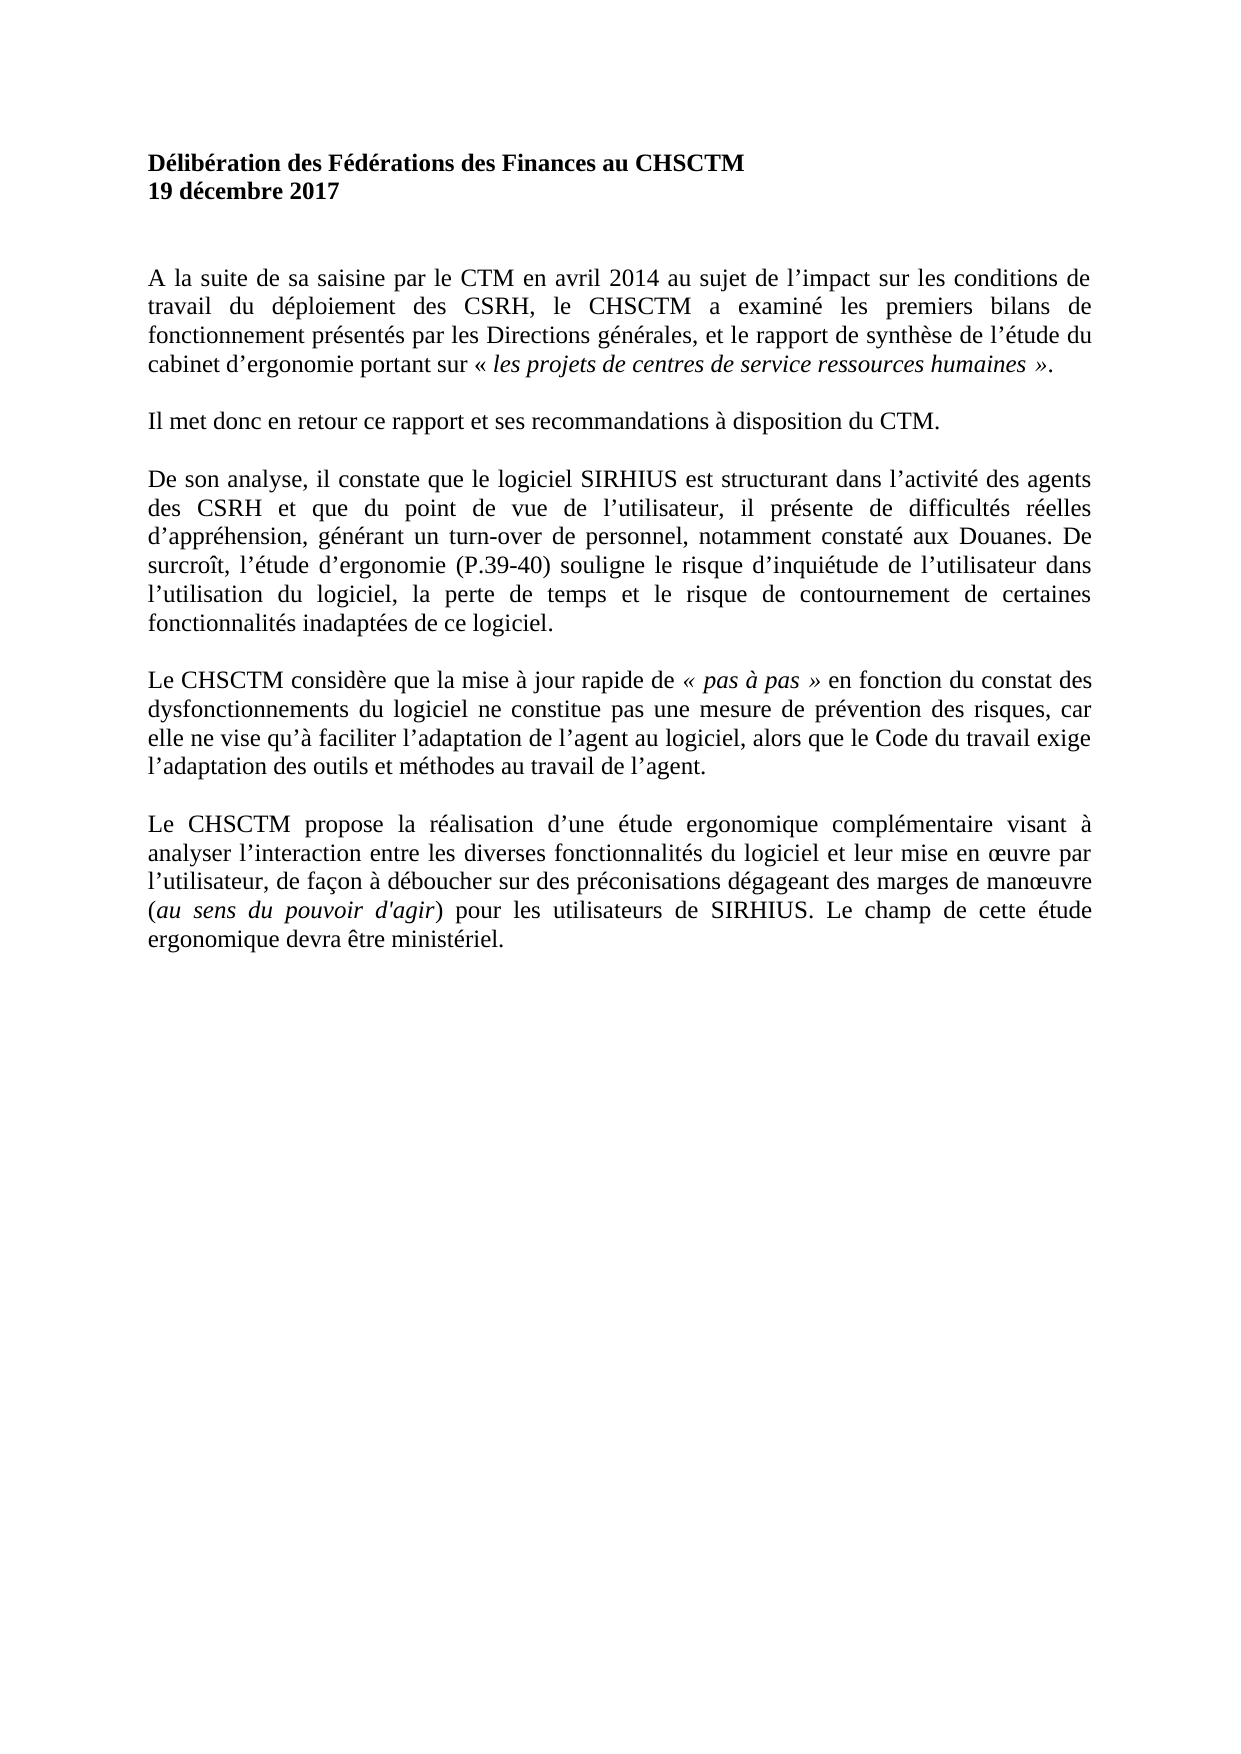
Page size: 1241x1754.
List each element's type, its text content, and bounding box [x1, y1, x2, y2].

text A la suite de sa saisine par le CTM en avril 2014 au sujet de l’impact sur les conditions de travail du déploiement des CSRH, le CHSCTM a examiné les premiers bilans de fonctionnement présentés par les Directions générales, et le rapport de synthèse de l’étude du cabinet d’ergonomie portant sur « les projets de centres de service ressources humaines ». [148, 263, 1093, 378]
text Délibération des Fédérations des Finances au CHSCTM [148, 148, 1093, 176]
text Le CHSCTM considère que la mise à jour rapide de « pas à pas » en fonction du constat des dysfonctionnements du logiciel ne constitue pas une mesure de prévention des risques, car elle ne vise qu’à faciliter l’adaptation de l’agent au logiciel, alors que le Code du travail exige l’adaptation des outils et méthodes au travail de l’agent. [148, 665, 1093, 780]
text De son analyse, il constate que le logiciel SIRHIUS est structurant dans l’activité des agents des CSRH et que du point de vue de l’utilisateur, il présente de difficultés réelles d’appréhension, générant un turn-over de personnel, notamment constaté aux Douanes. De surcroît, l’étude d’ergonomie (P.39-40) souligne le risque d’inquiétude de l’utilisateur dans l’utilisation du logiciel, la perte de temps et le risque de contournement de certaines fonctionnalités inadaptées de ce logiciel. [148, 464, 1093, 636]
text Il met donc en retour ce rapport et ses recommandations à disposition du CTM. [148, 406, 1093, 435]
text 19 décembre 2017 [148, 176, 1093, 205]
text Le CHSCTM propose la réalisation d’une étude ergonomique complémentaire visant à analyser l’interaction entre les diverses fonctionnalités du logiciel et leur mise en œuvre par l’utilisateur, de façon à déboucher sur des préconisations dégageant des marges de manœuvre (au sens du pouvoir d'agir) pour les utilisateurs de Sirhius. Le champ de cette étude ergonomique devra être ministériel. [148, 809, 1093, 953]
